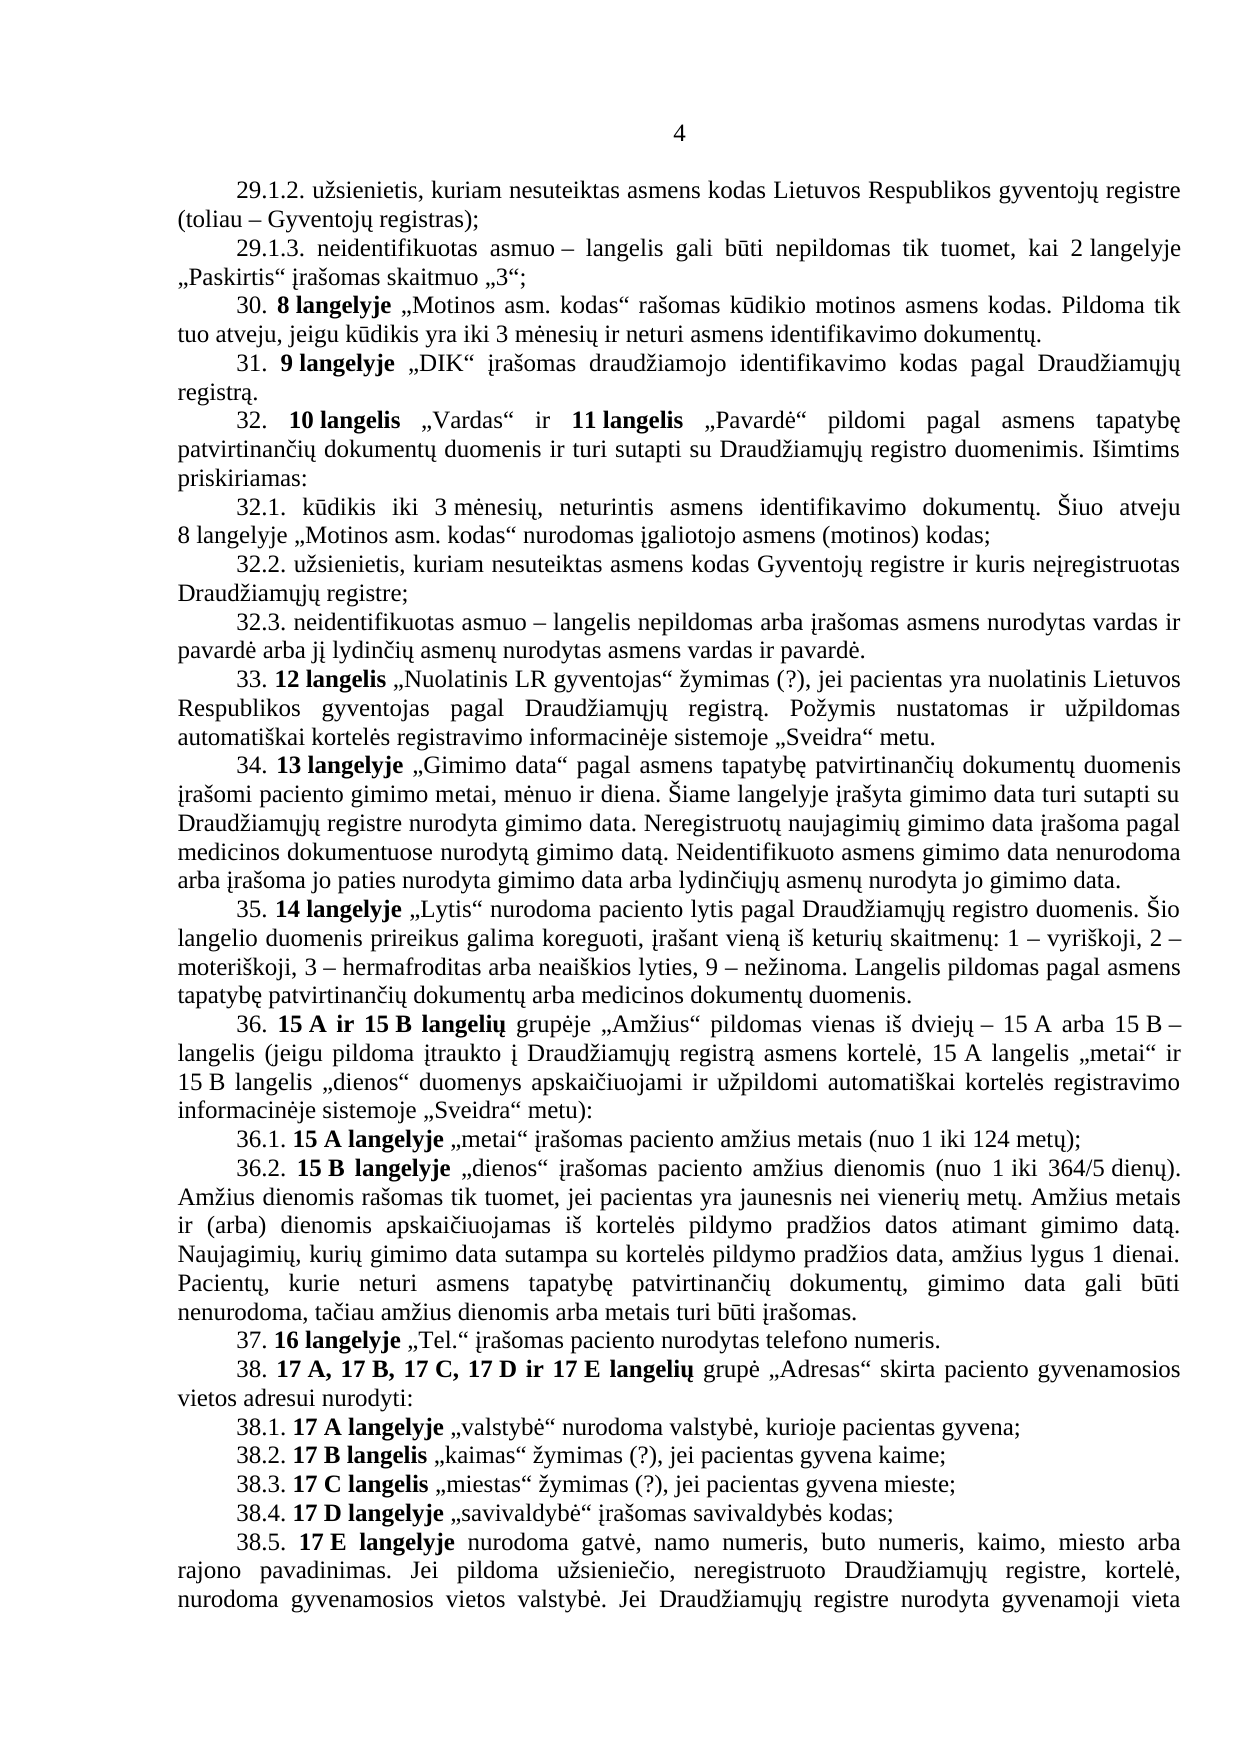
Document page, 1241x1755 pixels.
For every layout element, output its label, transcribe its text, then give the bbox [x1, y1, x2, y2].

text 34. 13 langelyje „Gimimo data“ pagal asmens tapatybę patvirtinančių dokumentų duomenis įrašomi paciento gimimo metai, mėnuo ir diena. Šiame langelyje įrašyta gimimo data turi sutapti su Draudžiamųjų registre nurodyta gimimo data. Neregistruotų naujagimių gimimo data įrašoma pagal medicinos dokumentuose nurodytą gimimo datą. Neidentifikuoto asmens gimimo data nenurodoma arba įrašoma jo paties nurodyta gimimo data arba lydinčiųjų asmenų nurodyta jo gimimo data. [177, 751, 1181, 894]
text 36.1. 15 A langelyje „metai“ įrašomas paciento amžius metais (nuo 1 iki 124 metų); [177, 1124, 1181, 1153]
text 31. 9 langelyje „DIK“ įrašomas draudžiamojo identifikavimo kodas pagal Draudžiamųjų registrą. [177, 348, 1181, 406]
text 38.3. 17 C langelis „miestas“ žymimas ([v]?), jei pacientas gyvena mieste; [177, 1469, 1181, 1498]
text 38.2. 17 B langelis „kaimas“ žymimas ([v]?), jei pacientas gyvena kaime; [177, 1441, 1181, 1469]
text 36.2. 15 B langelyje „dienos“ įrašomas paciento amžius dienomis (nuo 1 iki 364/5 dienų). Amžius dienomis rašomas tik tuomet, jei pacientas yra jaunesnis nei vienerių metų. Amžius metais ir (arba) dienomis apskaičiuojamas iš kortelės pildymo pradžios datos atimant gimimo datą. Naujagimių, kurių gimimo data sutampa su kortelės pildymo pradžios data, amžius lygus 1 dienai. Pacientų, kurie neturi asmens tapatybę patvirtinančių dokumentų, gimimo data gali būti nenurodoma, tačiau amžius dienomis arba metais turi būti įrašomas. [177, 1153, 1181, 1326]
text 29.1.2. užsienietis, kuriam nesuteiktas asmens kodas Lietuvos Respublikos gyventojų registre (toliau – Gyventojų registras); [177, 176, 1181, 233]
text 35. 14 langelyje „Lytis“ nurodoma paciento lytis pagal Draudžiamųjų registro duomenis. Šio langelio duomenis prireikus galima koreguoti, įrašant vieną iš keturių skaitmenų: 1 – vyriškoji, 2 – moteriškoji, 3 – hermafroditas arba neaiškios lyties, 9 – nežinoma. Langelis pildomas pagal asmens tapatybę patvirtinančių dokumentų arba medicinos dokumentų duomenis. [177, 894, 1181, 1009]
text 36. 15 A ir 15 B langelių grupėje „Amžius“ pildomas vienas iš dviejų – 15 A arba 15 B – langelis (jeigu pildoma įtraukto į Draudžiamųjų registrą asmens kortelė, 15 A langelis „metai“ ir 15 B langelis „dienos“ duomenys apskaičiuojami ir užpildomi automatiškai kortelės registravimo informacinėje sistemoje „Sveidra“ metu): [177, 1009, 1181, 1124]
text 30. 8 langelyje „Motinos asm. kodas“ rašomas kūdikio motinos asmens kodas. Pildoma tik tuo atveju, jeigu kūdikis yra iki 3 mėnesių ir neturi asmens identifikavimo dokumentų. [177, 291, 1181, 348]
text 32. 10 langelis „Vardas“ ir 11 langelis „Pavardė“ pildomi pagal asmens tapatybę patvirtinančių dokumentų duomenis ir turi sutapti su Draudžiamųjų registro duomenimis. Išimtims priskiriamas: [177, 406, 1181, 492]
text 32.3. neidentifikuotas asmuo – langelis nepildomas arba įrašomas asmens nurodytas vardas ir pavardė arba jį lydinčių asmenų nurodytas asmens vardas ir pavardė. [177, 607, 1181, 664]
text 29.1.3. neidentifikuotas asmuo – langelis gali būti nepildomas tik tuomet, kai 2 langelyje „Paskirtis“ įrašomas skaitmuo „3“; [177, 233, 1181, 291]
text 32.1. kūdikis iki 3 mėnesių, neturintis asmens identifikavimo dokumentų. Šiuo atveju 8 langelyje „Motinos asm. kodas“ nurodomas įgaliotojo asmens (motinos) kodas; [177, 492, 1181, 549]
text 37. 16 langelyje „Tel.“ įrašomas paciento nurodytas telefono numeris. [177, 1326, 1181, 1354]
text 38. 17 A, 17 B, 17 C, 17 D ir 17 E langelių grupė „Adresas“ skirta paciento gyvenamosios vietos adresui nurodyti: [177, 1354, 1181, 1412]
text 32.2. užsienietis, kuriam nesuteiktas asmens kodas Gyventojų registre ir kuris neįregistruotas Draudžiamųjų registre; [177, 549, 1181, 607]
text 38.4. 17 D langelyje „savivaldybė“ įrašomas savivaldybės kodas; [177, 1498, 1181, 1527]
text 33. 12 langelis „Nuolatinis LR gyventojas“ žymimas ([v]?), jei pacientas yra nuolatinis Lietuvos Respublikos gyventojas pagal Draudžiamųjų registrą. Požymis nustatomas ir užpildomas automatiškai kortelės registravimo informacinėje sistemoje „Sveidra“ metu. [177, 664, 1181, 751]
text 38.1. 17 A langelyje „valstybė“ nurodoma valstybė, kurioje pacientas gyvena; [177, 1412, 1181, 1441]
text 38.5. 17 E langelyje nurodoma gatvė, namo numeris, buto numeris, kaimo, miesto arba rajono pavadinimas. Jei pildoma užsieniečio, neregistruoto Draudžiamųjų registre, kortelė, nurodoma gyvenamosios vietos valstybė. Jei Draudžiamųjų registre nurodyta gyvenamoji vieta [177, 1527, 1181, 1613]
